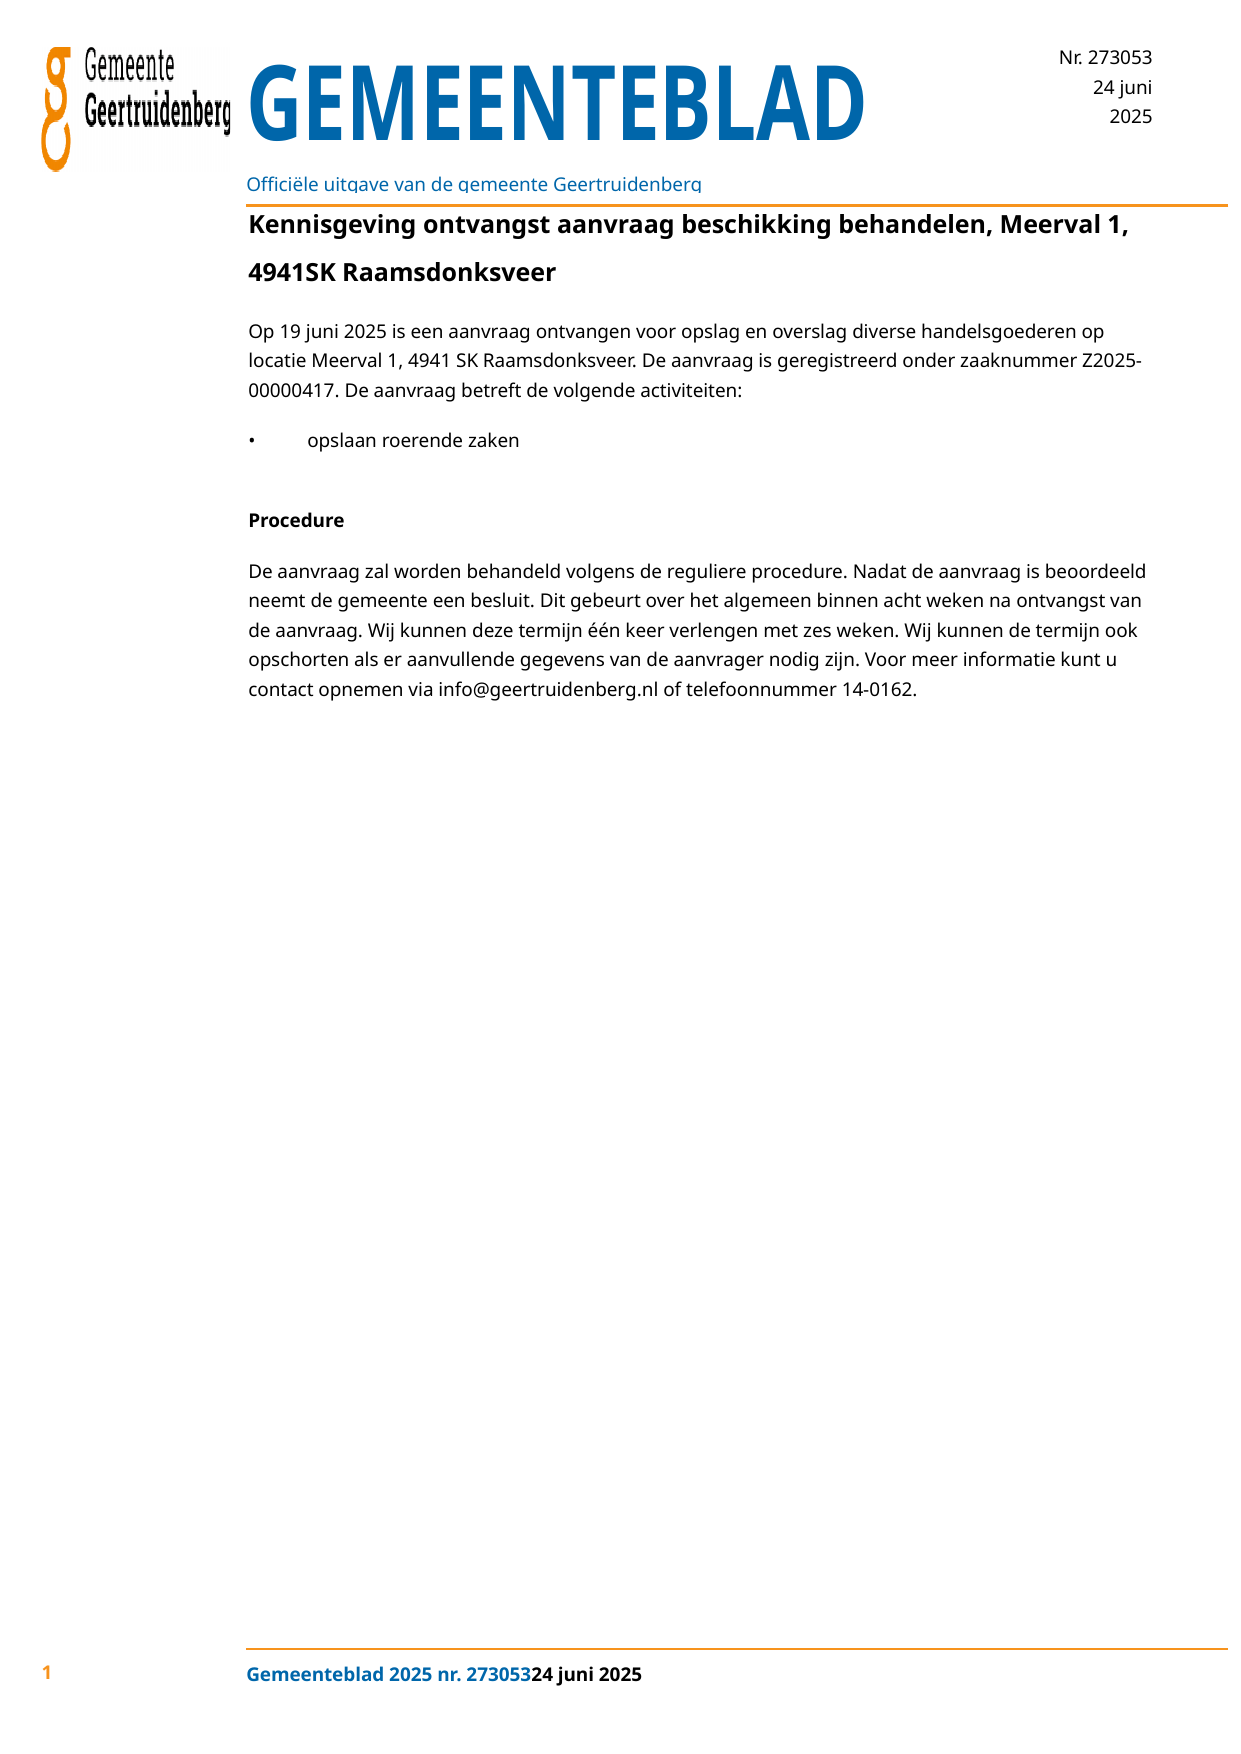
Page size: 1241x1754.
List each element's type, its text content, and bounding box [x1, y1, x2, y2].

text Op 19 juni 2025 is een aanvraag ontvangen voor opslag en overslag diverse handelsgoederen op locatie Meerval 1, 4941 SK Raamsdonksveer. De aanvraag is geregistreerd onder zaaknummer Z2025-00000417. De aanvraag betreft de volgende activiteiten: [248, 318, 1152, 403]
picture [41, 47, 231, 172]
text De aanvraag zal worden behandeld volgens de reguliere procedure. Nadat de aanvraag is beoordeeld neemt de gemeente een besluit. Dit gebeurt over het algemeen binnen acht weken na ontvangst van de aanvraag. Wij kunnen deze termijn één keer verlengen met zes weken. Wij kunnen de termijn ook opschorten als er aanvullende gegevens van de aanvrager nodig zijn. Voor meer informatie kunt u contact opnemen via info@geertruidenberg.nl of telefoonnummer 14-0162. [248, 558, 1152, 702]
text Procedure [248, 507, 1152, 533]
list opslaan roerende zaken [248, 427, 1152, 453]
text Kennisgeving ontvangst aanvraag beschikking behandelen, Meerval 1, 4941SK Raamsdonksveer [248, 207, 1152, 288]
